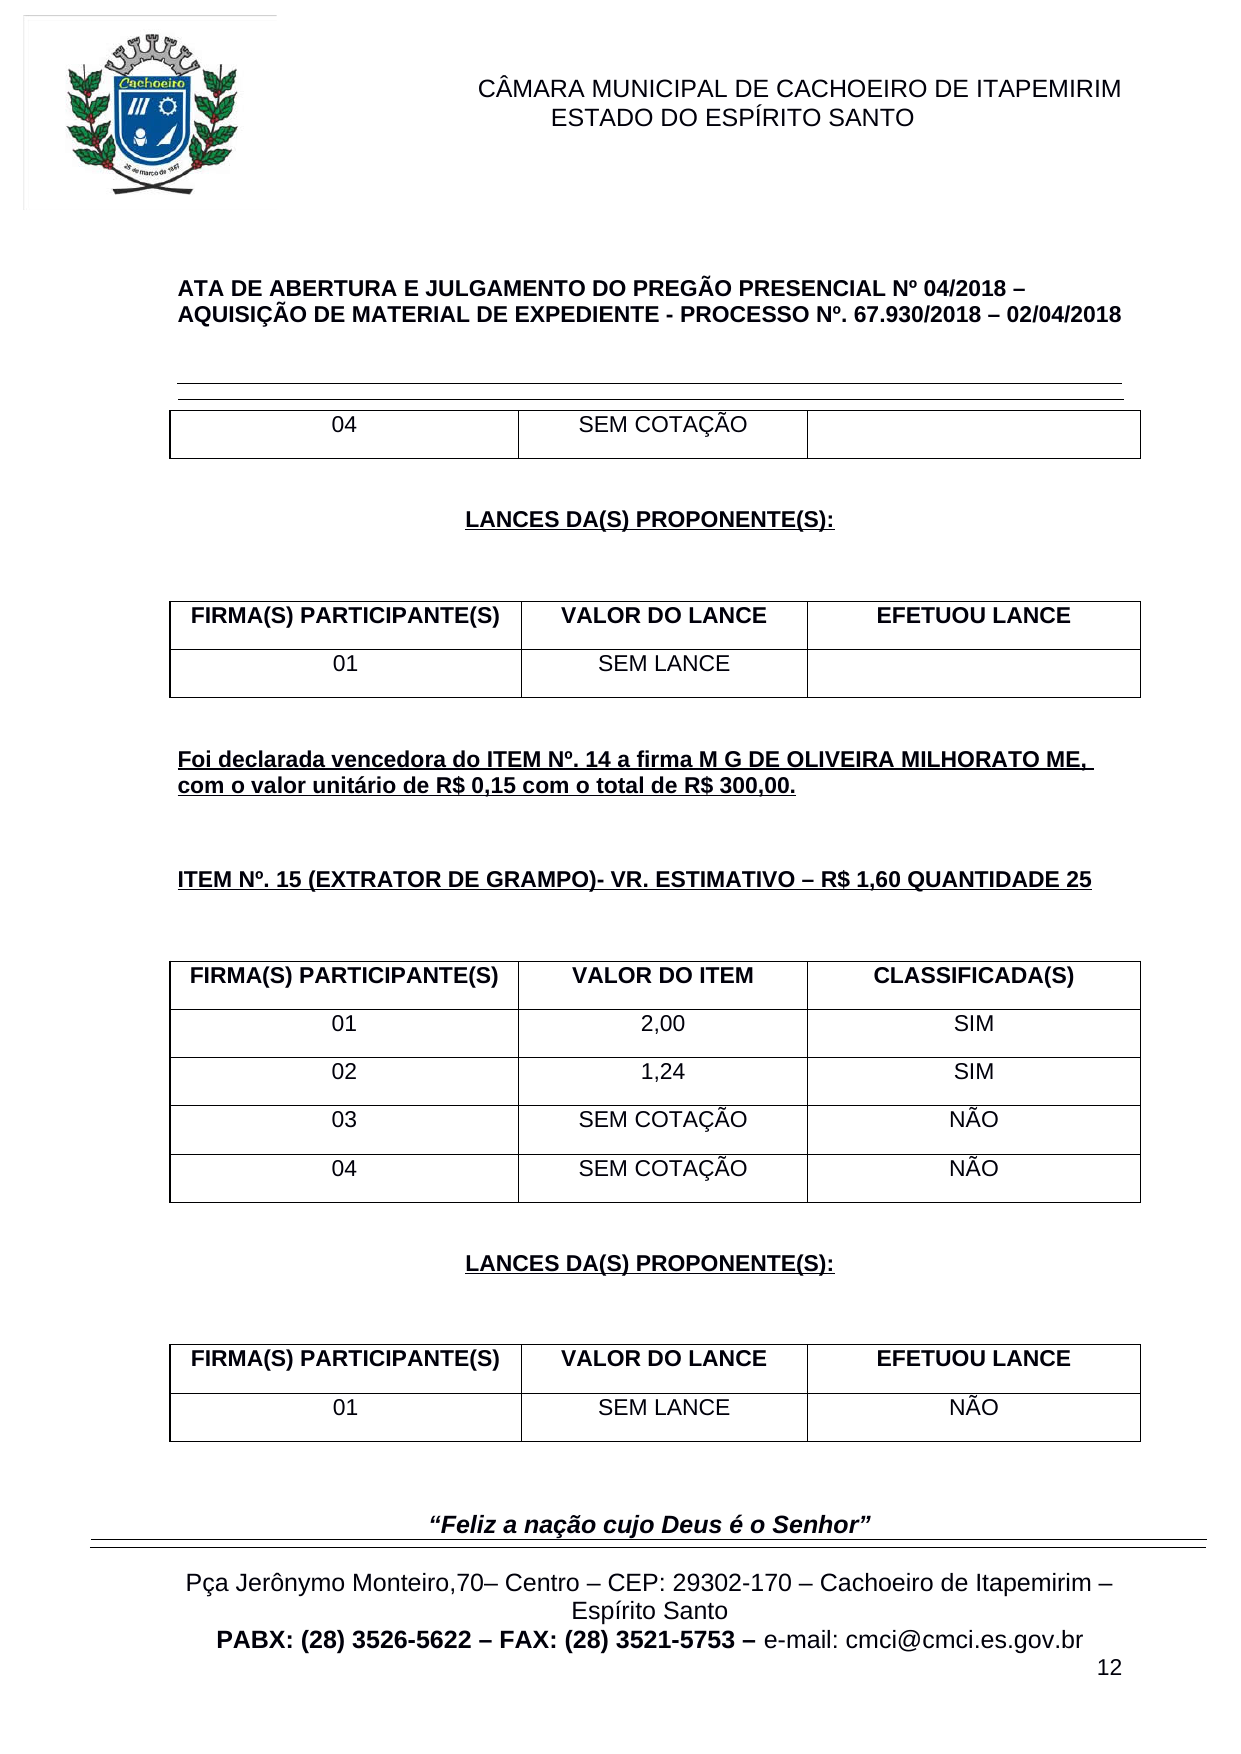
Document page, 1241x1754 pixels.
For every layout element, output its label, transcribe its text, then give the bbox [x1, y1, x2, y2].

table_cell NÃO [808, 1155, 1140, 1202]
table_cell SIM [808, 1010, 1140, 1057]
text ITEM Nº. 15 (EXTRATOR DE GRAMPO)- VR. ESTIMATIVO – R$ 1,60 QUANTIDADE 25 [177, 866, 1122, 893]
table_cell 04 [171, 1155, 518, 1202]
table_header FIRMA(S) PARTICIPANTE(S) [171, 602, 521, 649]
text Foi declarada vencedora do ITEM Nº. 14 a firma M G DE OLIVEIRA MILHORATO ME, com o valor unitário de R$ 0,15 com o total de R$ 300,00. [177, 746, 1122, 798]
table_cell SEM LANCE [522, 650, 807, 697]
table_header EFETUOU LANCE [808, 602, 1140, 649]
picture [24, 15, 280, 213]
table_cell SEM LANCE [522, 1394, 807, 1441]
table_cell [808, 411, 1140, 458]
table_cell SIM [808, 1058, 1140, 1105]
table_cell NÃO [808, 1394, 1140, 1441]
table_header EFETUOU LANCE [808, 1345, 1140, 1393]
table_cell SEM COTAÇÃO [519, 411, 807, 458]
table_cell NÃO [808, 1106, 1140, 1153]
table_cell 04 [171, 411, 518, 458]
table_header FIRMA(S) PARTICIPANTE(S) [171, 962, 518, 1009]
table_cell 02 [171, 1058, 518, 1105]
table_cell SEM COTAÇÃO [519, 1155, 807, 1202]
table_cell 01 [171, 1010, 518, 1057]
table_header FIRMA(S) PARTICIPANTE(S) [171, 1345, 521, 1393]
table_header VALOR DO LANCE [522, 1345, 807, 1393]
table_cell 01 [171, 1394, 521, 1441]
table_cell 2,00 [519, 1010, 807, 1057]
table_header VALOR DO LANCE [522, 602, 807, 649]
table_header CLASSIFICADA(S) [808, 962, 1140, 1009]
text LANCES DA(S) PROPONENTE(S): [177, 1250, 1122, 1276]
table_header VALOR DO ITEM [519, 962, 807, 1009]
table_cell 1,24 [519, 1058, 807, 1105]
table_cell SEM COTAÇÃO [519, 1106, 807, 1153]
text LANCES DA(S) PROPONENTE(S): [177, 506, 1122, 533]
table_cell 03 [171, 1106, 518, 1153]
table_cell [808, 650, 1140, 697]
table_cell 01 [171, 650, 521, 697]
